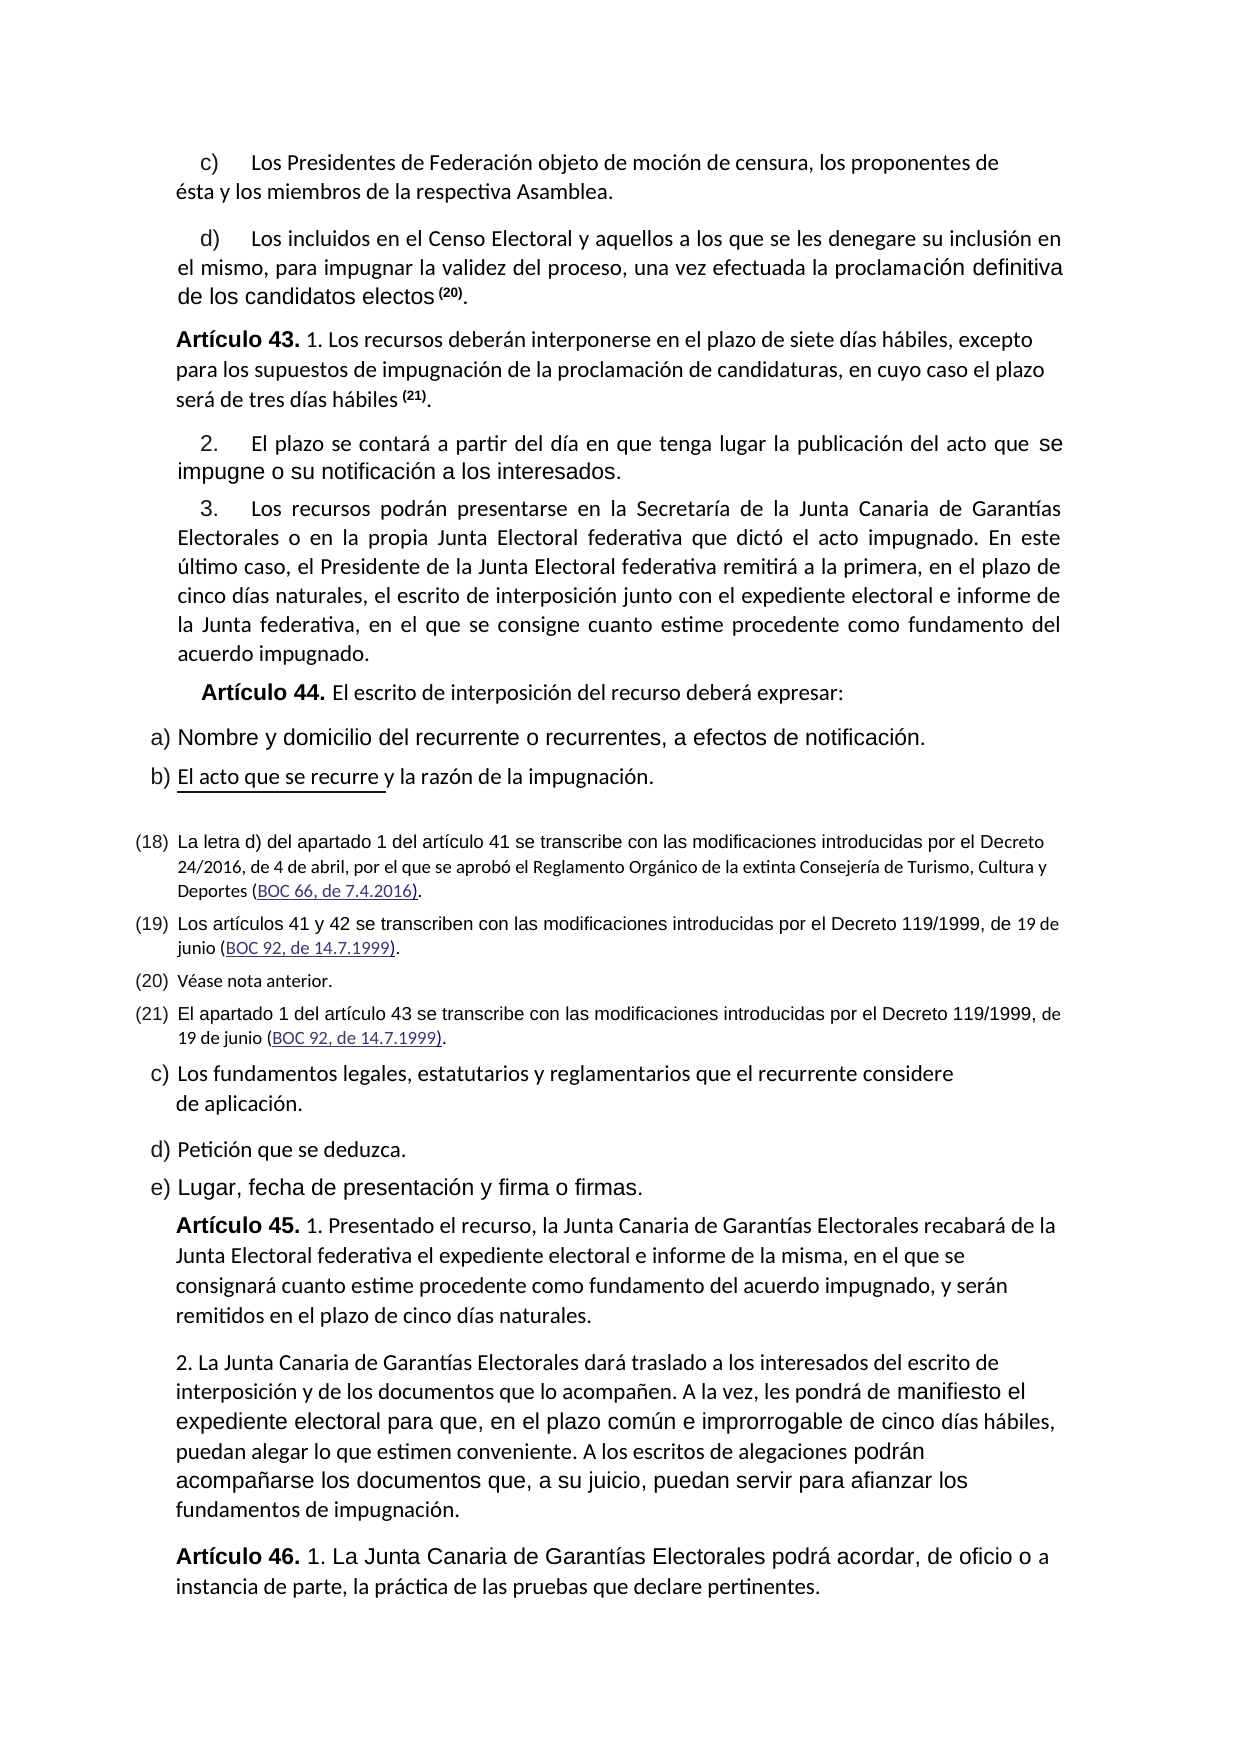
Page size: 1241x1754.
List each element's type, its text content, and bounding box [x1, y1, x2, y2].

list Los fundamentos legales, estatutarios y reglamentarios que el recurrente considere [150, 1059, 1063, 1087]
text Artículo 46. 1. La Junta Canaria de Garantías Electorales podrá acordar, de oficio o a instancia de parte, la práctica de las pruebas que declare pertinentes. [176, 1542, 1063, 1600]
text Artículo 45. 1. Presentado el recurso, la Junta Canaria de Garantías Electorales recabará de la Junta Electoral federativa el expediente electoral e informe de la misma, en el que se consignará cuanto estime procedente como fundamento del acuerdo impugnado, y serán remitidos en el plazo de cinco días naturales. [176, 1211, 1063, 1329]
text ésta y los miembros de la respectiva Asamblea. [176, 177, 1063, 206]
list Véase nota anterior. [135, 969, 1063, 992]
list La letra d) del apartado 1 del artículo 41 se transcribe con las modificaciones introducidas por el Decreto 24/2016, de 4 de abril, por el que se aprobó el Reglamento Orgánico de la extinta Consejería de Turismo, Cultura y Deportes (BOC 66, de 7.4.2016). [135, 831, 1063, 902]
text de aplicación. [176, 1089, 1063, 1117]
list Lugar, fecha de presentación y firma o firmas. [150, 1173, 1063, 1200]
text Artículo 43. 1. Los recursos deberán interponerse en el plazo de siete días hábiles, excepto para los supuestos de impugnación de la proclamación de candidaturas, en cuyo caso el plazo será de tres días hábiles (21). [176, 325, 1063, 413]
list Los Presidentes de Federación objeto de moción de censura, los proponentes de [177, 148, 1063, 176]
list Los recursos podrán presentarse en la Secretaría de la Junta Canaria de Garantías Electorales o en la propia Junta Electoral federativa que dictó el acto impugnado. En este último caso, el Presidente de la Junta Electoral federativa remitirá a la primera, en el plazo de cinco días naturales, el escrito de interposición junto con el expediente electoral e informe de la Junta federativa, en el que se consigne cuanto estime procedente como fundamento del acuerdo impugnado. [177, 494, 1063, 668]
list El acto que se recurre y la razón de la impugnación. [150, 762, 1063, 790]
text 2. La Junta Canaria de Garantías Electorales dará traslado a los interesados del escrito de interposición y de los documentos que lo acompañen. A la vez, les pondrá de manifiesto el expediente electoral para que, en el plazo común e improrrogable de cinco días hábiles, puedan alegar lo que estimen conveniente. A los escritos de alegaciones podrán acompañarse los documentos que, a su juicio, puedan servir para afianzar los fundamentos de impugnación. [176, 1348, 1063, 1523]
list Los incluidos en el Censo Electoral y aquellos a los que se les denegare su inclusión en el mismo, para impugnar la validez del proceso, una vez efectuada la proclamación definitiva de los candidatos electos (20). [177, 224, 1063, 310]
list El apartado 1 del artículo 43 se transcribe con las modificaciones introducidas por el Decreto 119/1999, de 19 de junio (BOC 92, de 14.7.1999). [135, 1002, 1063, 1049]
text Artículo 44. El escrito de interposición del recurso deberá expresar: [201, 678, 1063, 706]
list Los artículos 41 y 42 se transcriben con las modificaciones introducidas por el Decreto 119/1999, de 19 de junio (BOC 92, de 14.7.1999). [135, 912, 1063, 959]
list El plazo se contará a partir del día en que tenga lugar la publicación del acto que se impugne o su notificación a los interesados. [177, 429, 1063, 484]
list Nombre y domicilio del recurrente o recurrentes, a efectos de notificación. [150, 724, 1063, 751]
list Petición que se deduzca. [150, 1135, 1063, 1163]
